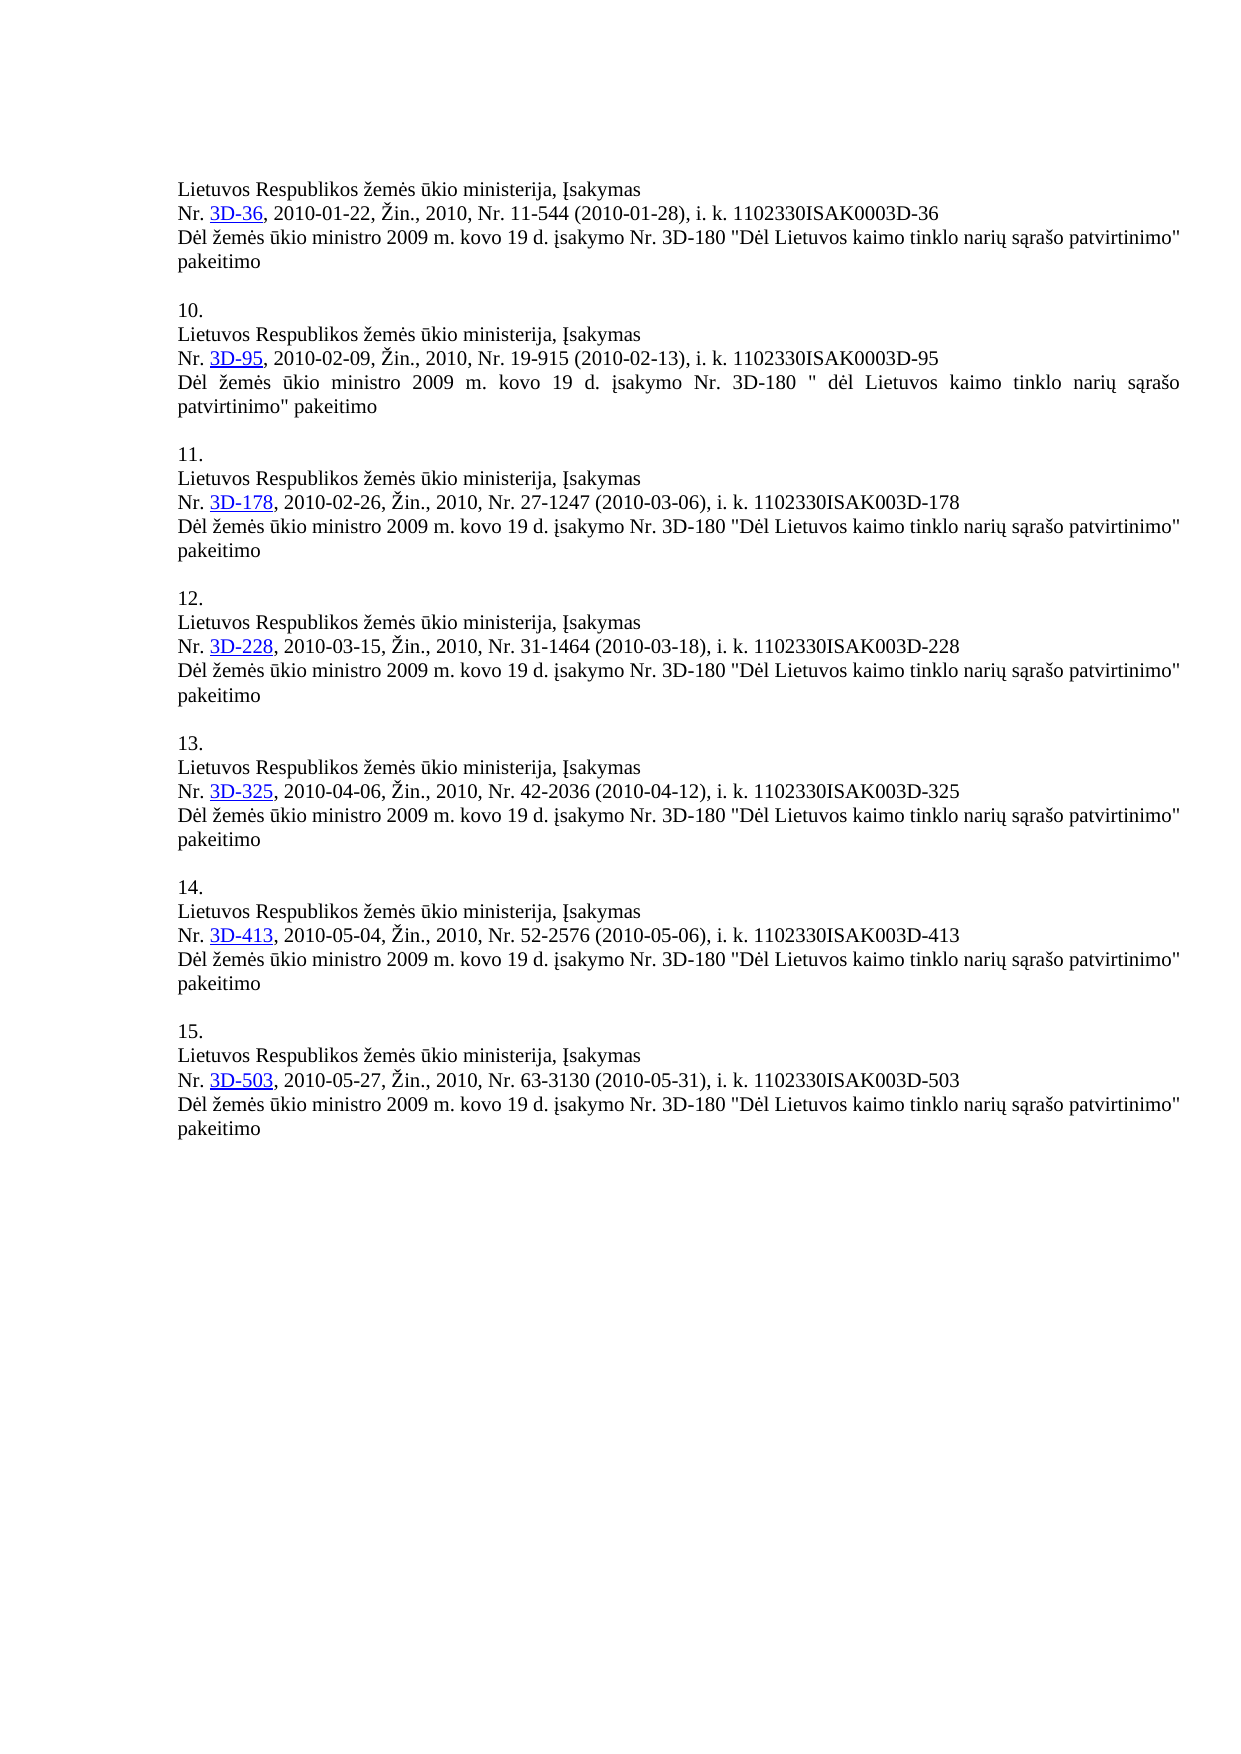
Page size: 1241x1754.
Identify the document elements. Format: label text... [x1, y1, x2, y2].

text Lietuvos Respublikos žemės ūkio ministerija, Įsakymas [177, 755, 1181, 779]
text 15. [177, 1019, 1181, 1043]
text Dėl žemės ūkio ministro 2009 m. kovo 19 d. įsakymo Nr. 3D-180 "Dėl Lietuvos kaimo tinklo narių sąrašo patvirtinimo" pakeitimo [177, 658, 1181, 707]
text Dėl žemės ūkio ministro 2009 m. kovo 19 d. įsakymo Nr. 3D-180 "Dėl Lietuvos kaimo tinklo narių sąrašo patvirtinimo" pakeitimo [177, 225, 1181, 273]
text Lietuvos Respublikos žemės ūkio ministerija, Įsakymas [177, 1043, 1181, 1067]
text 10. [177, 297, 1181, 322]
text 12. [177, 586, 1181, 610]
text Nr. 3D-228, 2010-03-15, Žin., 2010, Nr. 31-1464 (2010-03-18), i. k. 1102330ISAK003D-228 [177, 634, 1181, 658]
text Lietuvos Respublikos žemės ūkio ministerija, Įsakymas [177, 466, 1181, 490]
text Dėl žemės ūkio ministro 2009 m. kovo 19 d. įsakymo Nr. 3D-180 " dėl Lietuvos kaimo tinklo narių sąrašo patvirtinimo" pakeitimo [177, 370, 1181, 418]
text 11. [177, 442, 1181, 466]
text Nr. 3D-95, 2010-02-09, Žin., 2010, Nr. 19-915 (2010-02-13), i. k. 1102330ISAK0003D-95 [177, 346, 1181, 370]
text 14. [177, 875, 1181, 899]
text 13. [177, 731, 1181, 755]
text Nr. 3D-325, 2010-04-06, Žin., 2010, Nr. 42-2036 (2010-04-12), i. k. 1102330ISAK003D-325 [177, 779, 1181, 803]
text Dėl žemės ūkio ministro 2009 m. kovo 19 d. įsakymo Nr. 3D-180 "Dėl Lietuvos kaimo tinklo narių sąrašo patvirtinimo" pakeitimo [177, 514, 1181, 562]
text Dėl žemės ūkio ministro 2009 m. kovo 19 d. įsakymo Nr. 3D-180 "Dėl Lietuvos kaimo tinklo narių sąrašo patvirtinimo" pakeitimo [177, 803, 1181, 851]
text Nr. 3D-503, 2010-05-27, Žin., 2010, Nr. 63-3130 (2010-05-31), i. k. 1102330ISAK003D-503 [177, 1067, 1181, 1092]
text Dėl žemės ūkio ministro 2009 m. kovo 19 d. įsakymo Nr. 3D-180 "Dėl Lietuvos kaimo tinklo narių sąrašo patvirtinimo" pakeitimo [177, 1092, 1181, 1140]
text Lietuvos Respublikos žemės ūkio ministerija, Įsakymas [177, 322, 1181, 346]
text Lietuvos Respublikos žemės ūkio ministerija, Įsakymas [177, 610, 1181, 634]
text Lietuvos Respublikos žemės ūkio ministerija, Įsakymas [177, 899, 1181, 923]
text Lietuvos Respublikos žemės ūkio ministerija, Įsakymas [177, 177, 1181, 201]
text Nr. 3D-413, 2010-05-04, Žin., 2010, Nr. 52-2576 (2010-05-06), i. k. 1102330ISAK003D-413 [177, 923, 1181, 947]
text Dėl žemės ūkio ministro 2009 m. kovo 19 d. įsakymo Nr. 3D-180 "Dėl Lietuvos kaimo tinklo narių sąrašo patvirtinimo" pakeitimo [177, 947, 1181, 995]
text Nr. 3D-178, 2010-02-26, Žin., 2010, Nr. 27-1247 (2010-03-06), i. k. 1102330ISAK003D-178 [177, 490, 1181, 514]
text Nr. 3D-36, 2010-01-22, Žin., 2010, Nr. 11-544 (2010-01-28), i. k. 1102330ISAK0003D-36 [177, 201, 1181, 225]
